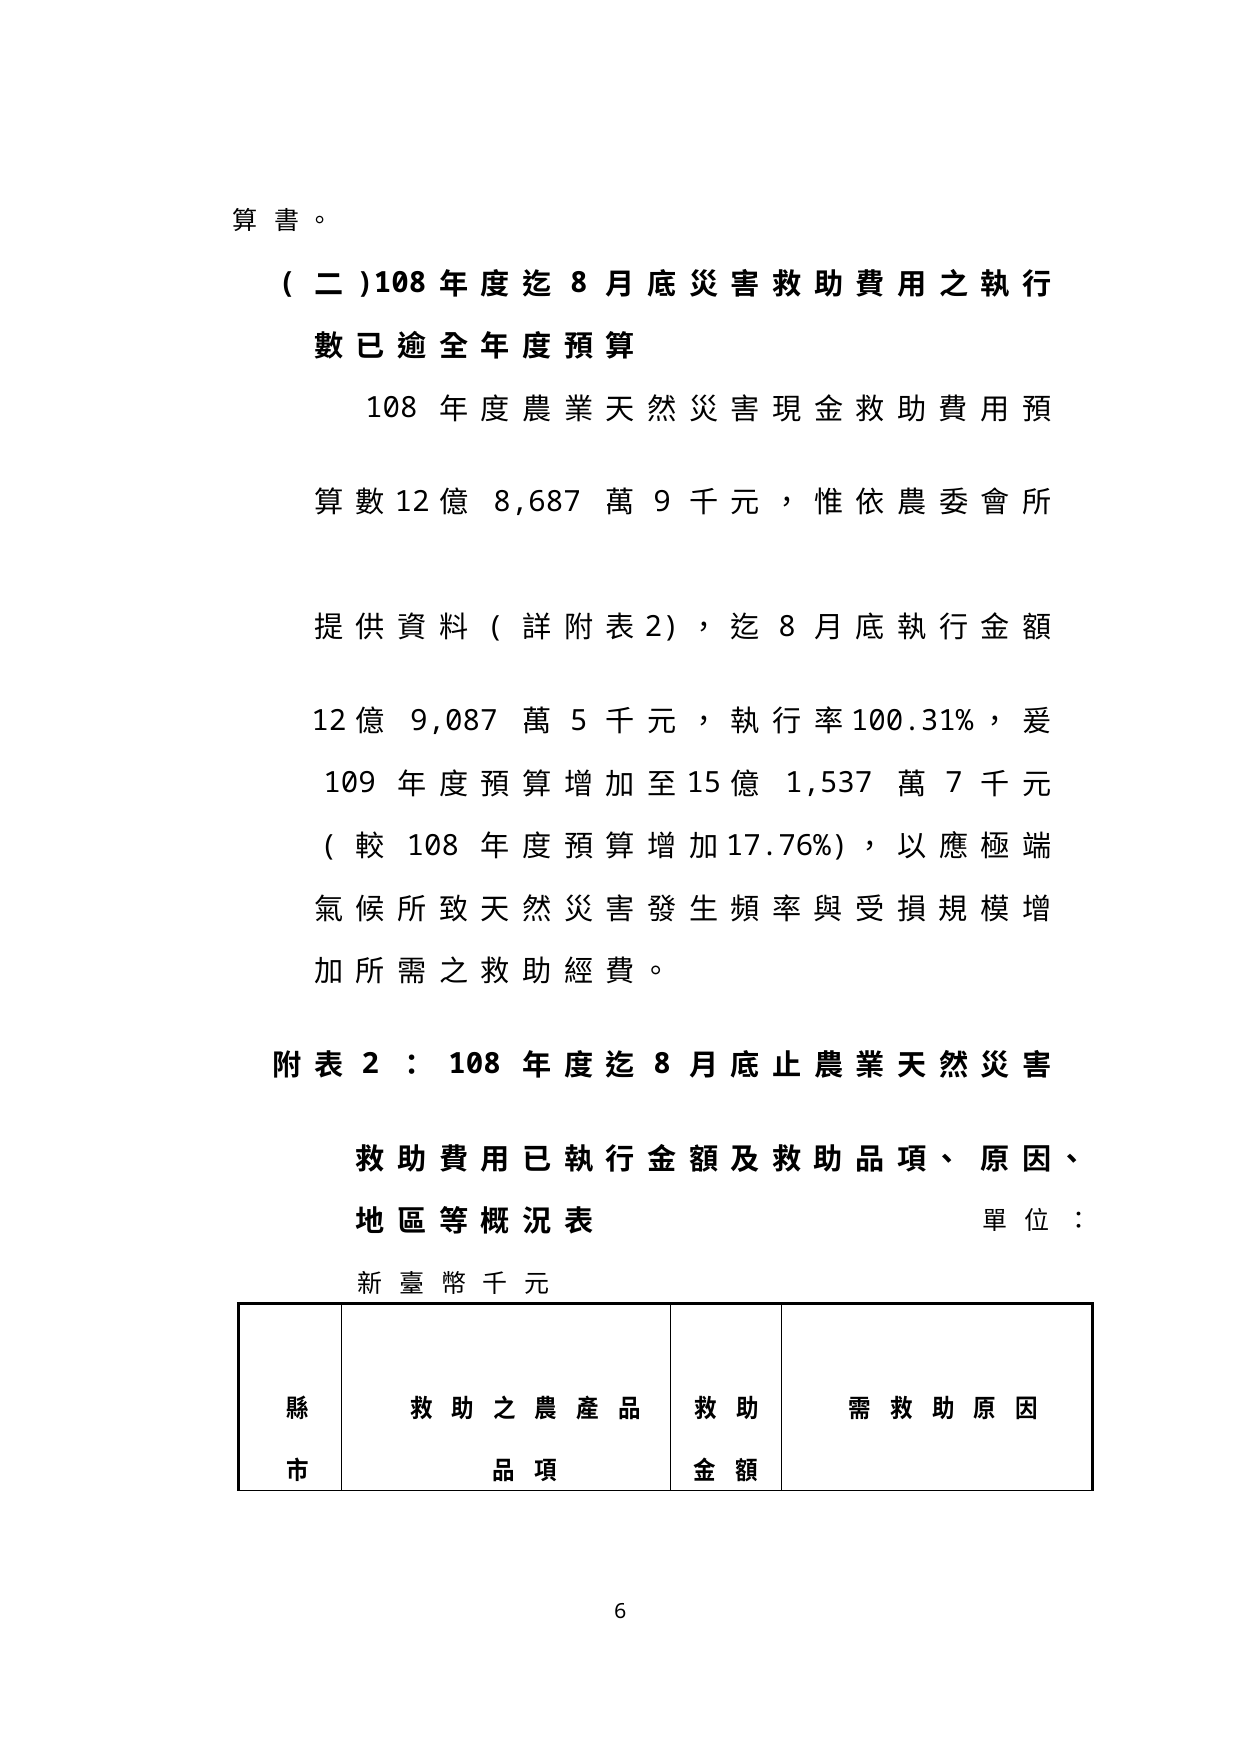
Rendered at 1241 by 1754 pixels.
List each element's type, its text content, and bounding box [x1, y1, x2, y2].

text 附表2：108年度迄8月底止農業天然災害救助費用已執行金額及救助品項、原因、地區等概況表 單位：新臺幣千元 [227, 990, 1058, 1302]
text 算書。 [183, 177, 1058, 240]
table_header 縣市 [240, 1305, 341, 1490]
table_header 需救助原因 [782, 1305, 1091, 1490]
text (二)108年度迄8月底災害救助費用之執行數已逾全年度預算 [242, 240, 1058, 365]
table_header 救助之農產品品項 [342, 1305, 670, 1490]
text 108年度農業天然災害現金救助費用預算數12億8,687萬9千元，惟依農委會所提供資料(詳附表2)，迄8月底執行金額12億9,087萬5千元，執行率100.31%，爰109年度預算增加至15億1,537萬7千元(較108年度預算增加17.76%)，以應極端氣候所致天然災害發生頻率與受損規模增加所需之救助經費。 [271, 365, 1058, 990]
table_header 救助金額 [671, 1305, 781, 1490]
